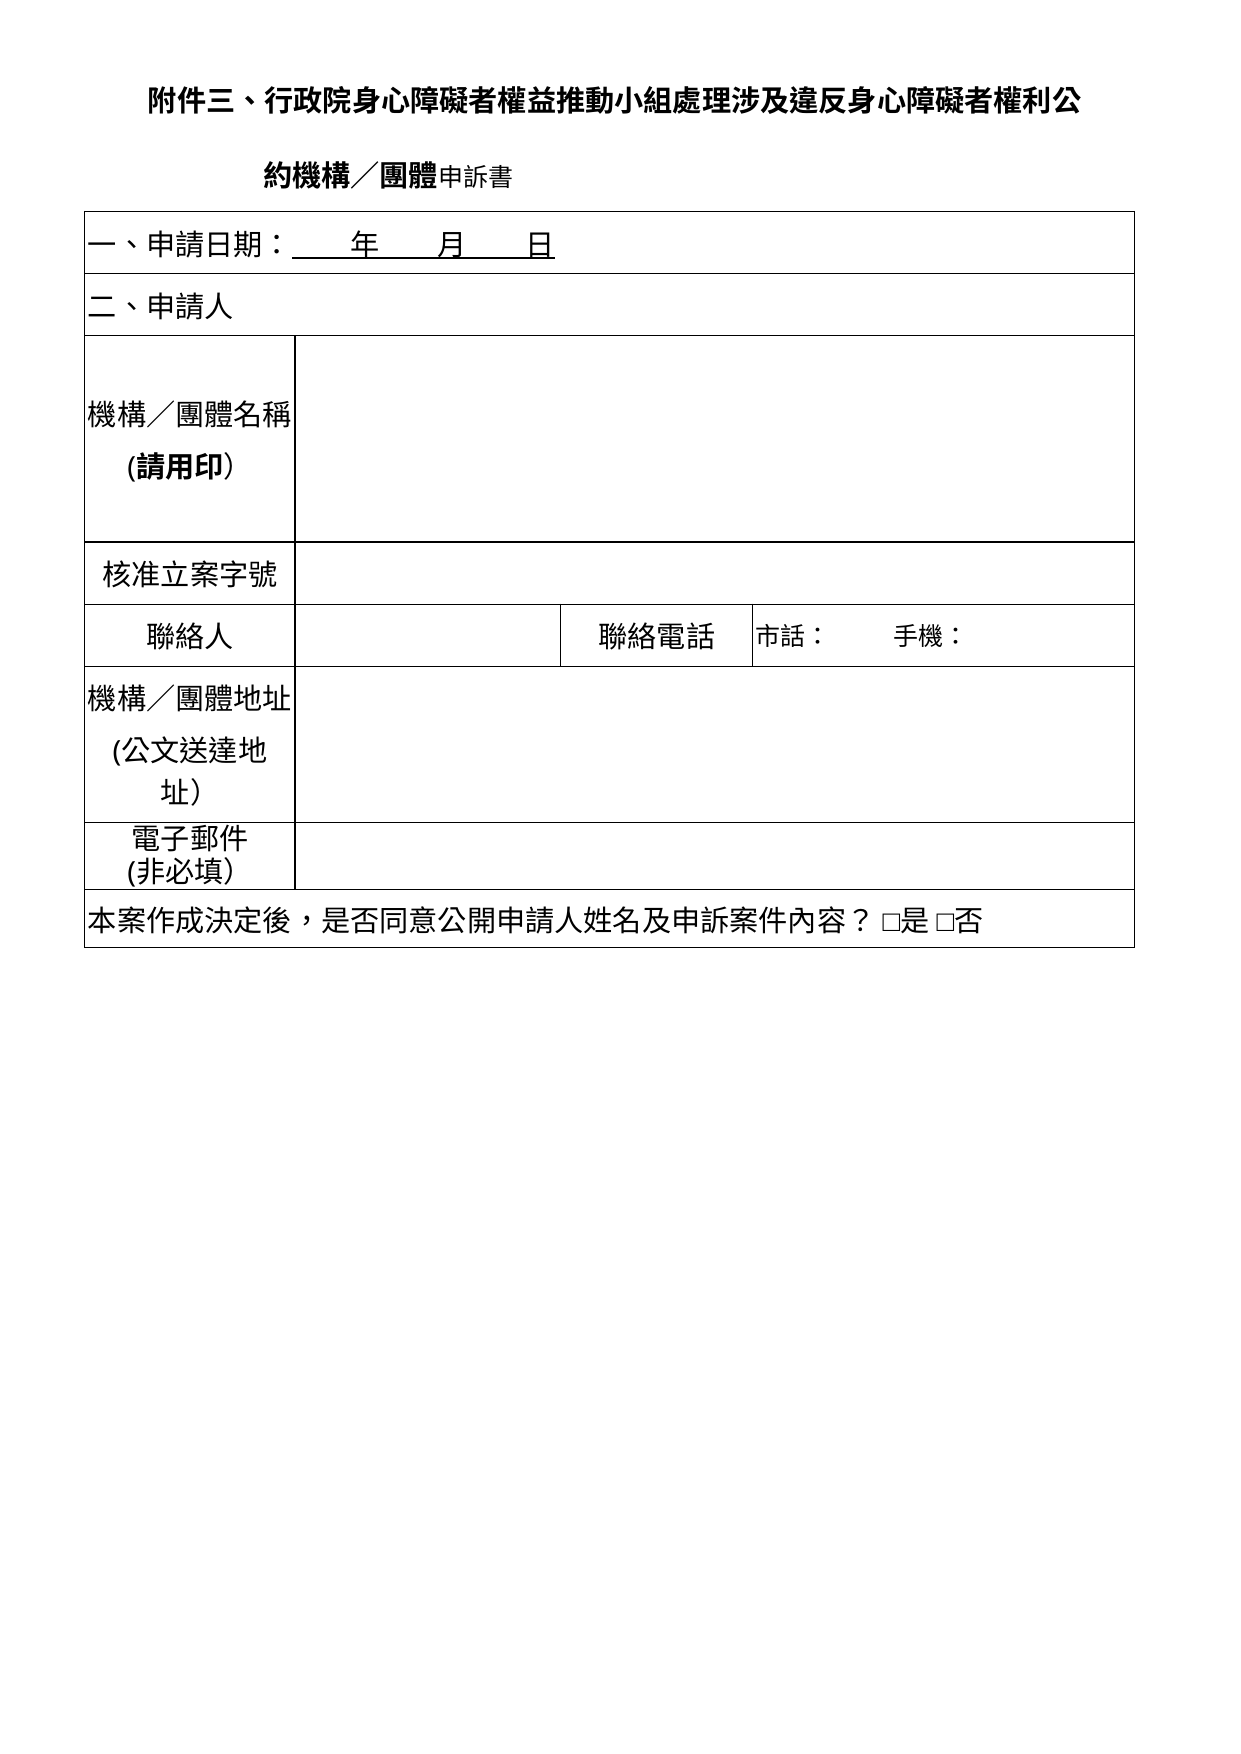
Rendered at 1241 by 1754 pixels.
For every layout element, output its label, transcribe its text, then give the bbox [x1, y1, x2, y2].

table_cell 聯絡電話 [561, 605, 752, 666]
table_cell 市話： 手機： [753, 605, 1134, 666]
text 附件三、行政院身心障礙者權益推動小組處理涉及違反身心障礙者權利公約機構／團體申訴書 [148, 61, 1092, 211]
table_cell 二、申請人 [85, 274, 1134, 335]
table_cell [296, 823, 1134, 889]
table_cell 本案作成決定後，是否同意公開申請人姓名及申訴案件內容？ □是 □否 [85, 890, 1134, 947]
table_cell [296, 336, 1134, 541]
table_cell 電子郵件 (非必填） [85, 823, 294, 889]
table_header 一、申請日期： 年 月 日 [85, 212, 1134, 273]
table_cell 核准立案字號 [85, 543, 294, 603]
table_cell [296, 543, 1134, 603]
table_cell 聯絡人 [85, 605, 294, 666]
table_cell 機構／團體名稱 (請用印） [85, 336, 294, 541]
table_cell [296, 667, 1134, 822]
table_cell [296, 605, 560, 666]
table_cell 機構／團體地址 (公文送達地址） [85, 667, 294, 822]
